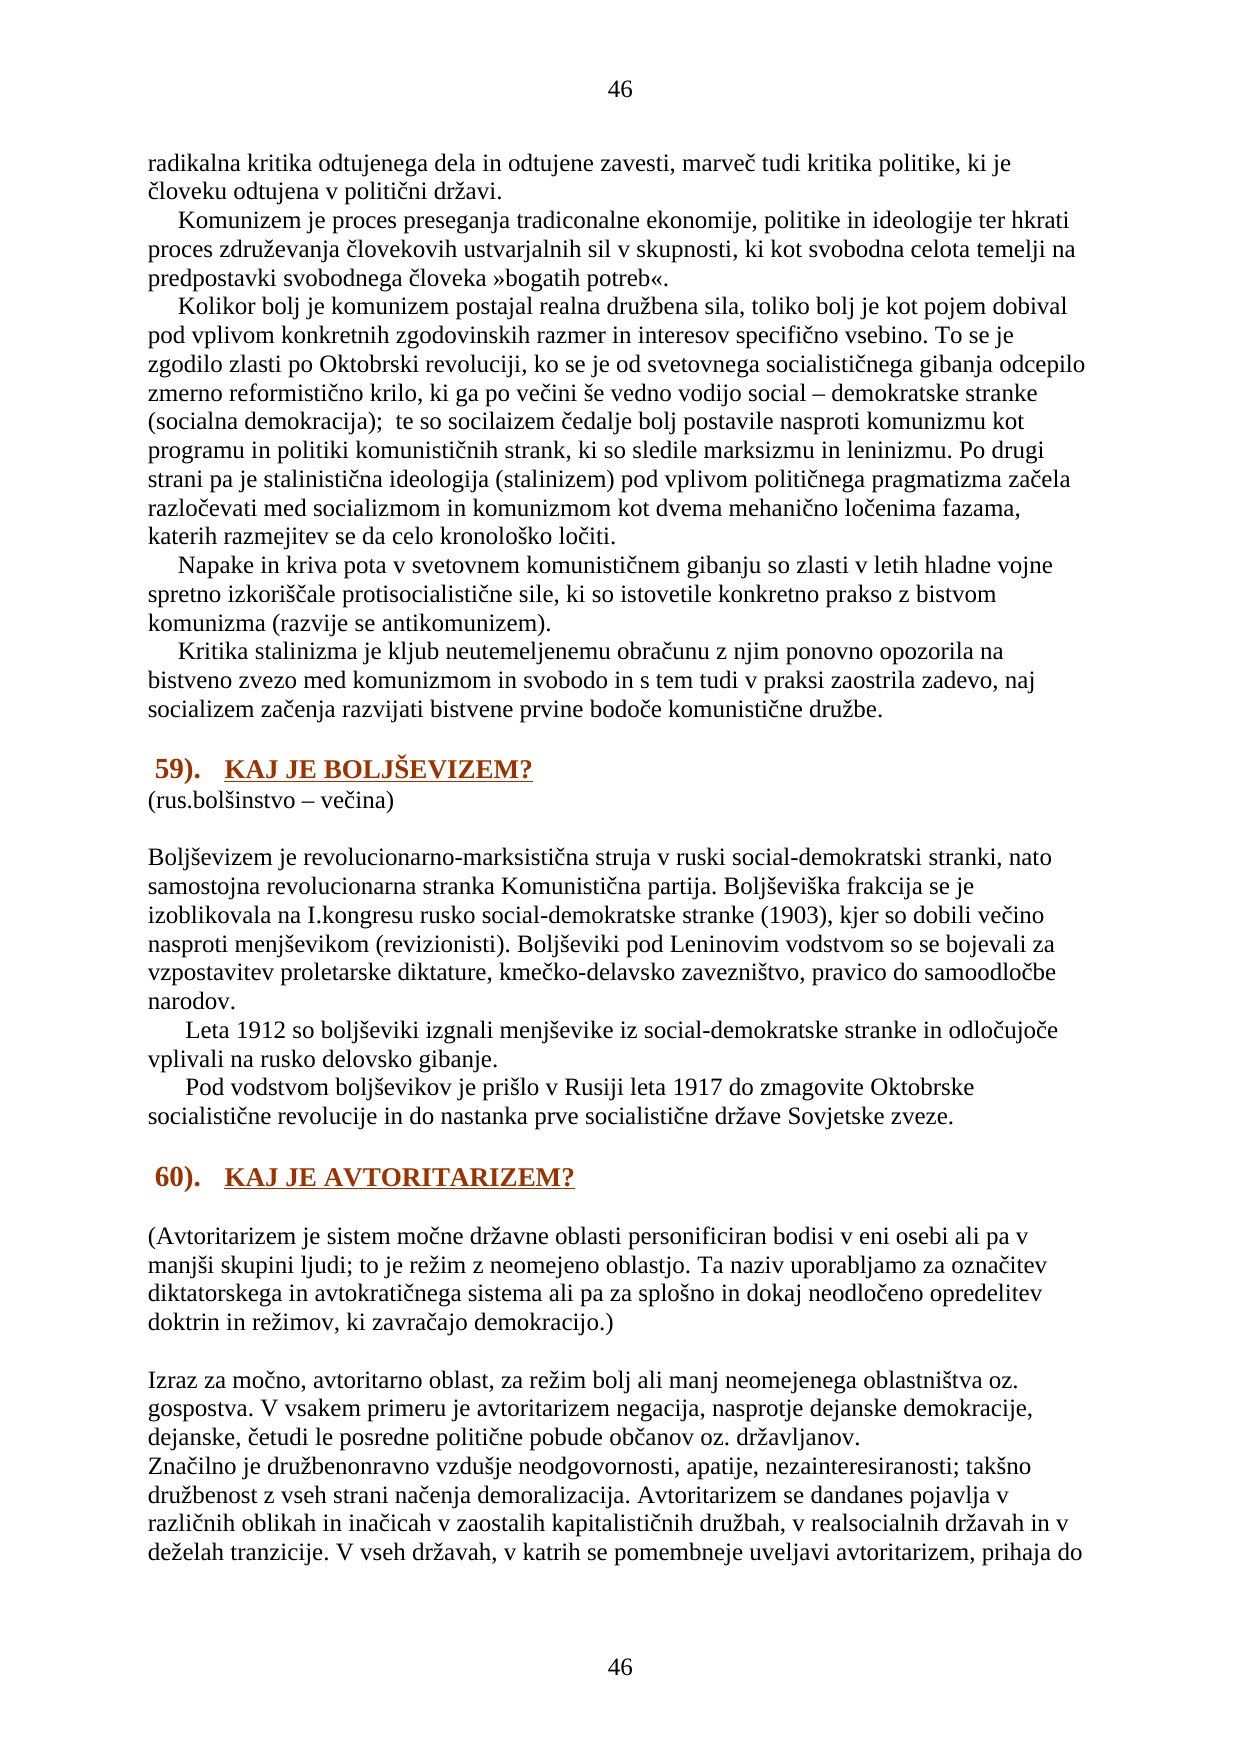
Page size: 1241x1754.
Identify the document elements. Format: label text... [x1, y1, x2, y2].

text Izraz za močno, avtoritarno oblast, za režim bolj ali manj neomejenega oblastništva oz. gospostva. V vsakem primeru je avtoritarizem negacija, nasprotje dejanske demokracije, dejanske, četudi le posredne politične pobude občanov oz. državljanov. [148, 1365, 1093, 1451]
text Značilno je družbenonravno vzdušje neodgovornosti, apatije, nezainteresiranosti; takšno družbenost z vseh strani načenja demoralizacija. Avtoritarizem se dandanes pojavlja v različnih oblikah in inačicah v zaostalih kapitalističnih družbah, v realsocialnih državah in v deželah tranzicije. V vseh državah, v katrih se pomembneje uveljavi avtoritarizem, prihaja do [148, 1451, 1093, 1566]
list KAJ JE AVTORITARIZEM? [148, 1159, 1093, 1192]
text (rus.bolšinstvo – večina) [148, 785, 1093, 814]
text Komunizem je proces preseganja tradiconalne ekonomije, politike in ideologije ter hkrati proces združevanja človekovih ustvarjalnih sil v skupnosti, ki kot svobodna celota temelji na predpostavki svobodnega človeka »bogatih potreb«. [148, 205, 1093, 291]
text (Avtoritarizem je sistem močne državne oblasti personificiran bodisi v eni osebi ali pa v manjši skupini ljudi; to je režim z neomejeno oblastjo. Ta naziv uporabljamo za označitev diktatorskega in avtokratičnega sistema ali pa za splošno in dokaj neodločeno opredelitev doktrin in režimov, ki zavračajo demokracijo.) [148, 1221, 1093, 1336]
list KAJ JE BOLJŠEVIZEM? [148, 751, 1093, 785]
text Boljševizem je revolucionarno-marksistična struja v ruski social-demokratski stranki, nato samostojna revolucionarna stranka Komunistična partija. Boljševiška frakcija se je izoblikovala na I.kongresu rusko social-demokratske stranke (1903), kjer so dobili večino nasproti menjševikom (revizionisti). Boljševiki pod Leninovim vodstvom so se bojevali za vzpostavitev proletarske diktature, kmečko-delavsko zavezništvo, pravico do samoodločbe narodov. [148, 842, 1093, 1015]
text Kolikor bolj je komunizem postajal realna družbena sila, toliko bolj je kot pojem dobival pod vplivom konkretnih zgodovinskih razmer in interesov specifično vsebino. To se je zgodilo zlasti po Oktobrski revoluciji, ko se je od svetovnega socialističnega gibanja odcepilo zmerno reformistično krilo, ki ga po večini še vedno vodijo social – demokratske stranke (socialna demokracija); te so socilaizem čedalje bolj postavile nasproti komunizmu kot programu in politiki komunističnih strank, ki so sledile marksizmu in leninizmu. Po drugi strani pa je stalinistična ideologija (stalinizem) pod vplivom političnega pragmatizma začela razločevati med socializmom in komunizmom kot dvema mehanično ločenima fazama, katerih razmejitev se da celo kronološko ločiti. [148, 291, 1093, 550]
text Napake in kriva pota v svetovnem komunističnem gibanju so zlasti v letih hladne vojne spretno izkoriščale protisocialistične sile, ki so istovetile konkretno prakso z bistvom komunizma (razvije se antikomunizem). [148, 550, 1093, 636]
text Kritika stalinizma je kljub neutemeljenemu obračunu z njim ponovno opozorila na bistveno zvezo med komunizmom in svobodo in s tem tudi v praksi zaostrila zadevo, naj socializem začenja razvijati bistvene prvine bodoče komunistične družbe. [148, 636, 1093, 723]
text Leta 1912 so boljševiki izgnali menjševike iz social-demokratske stranke in odločujoče vplivali na rusko delovsko gibanje. [148, 1015, 1093, 1072]
text radikalna kritika odtujenega dela in odtujene zavesti, marveč tudi kritika politike, ki je človeku odtujena v politični državi. [148, 148, 1093, 205]
text Pod vodstvom boljševikov je prišlo v Rusiji leta 1917 do zmagovite Oktobrske socialistične revolucije in do nastanka prve socialistične države Sovjetske zveze. [148, 1072, 1093, 1130]
